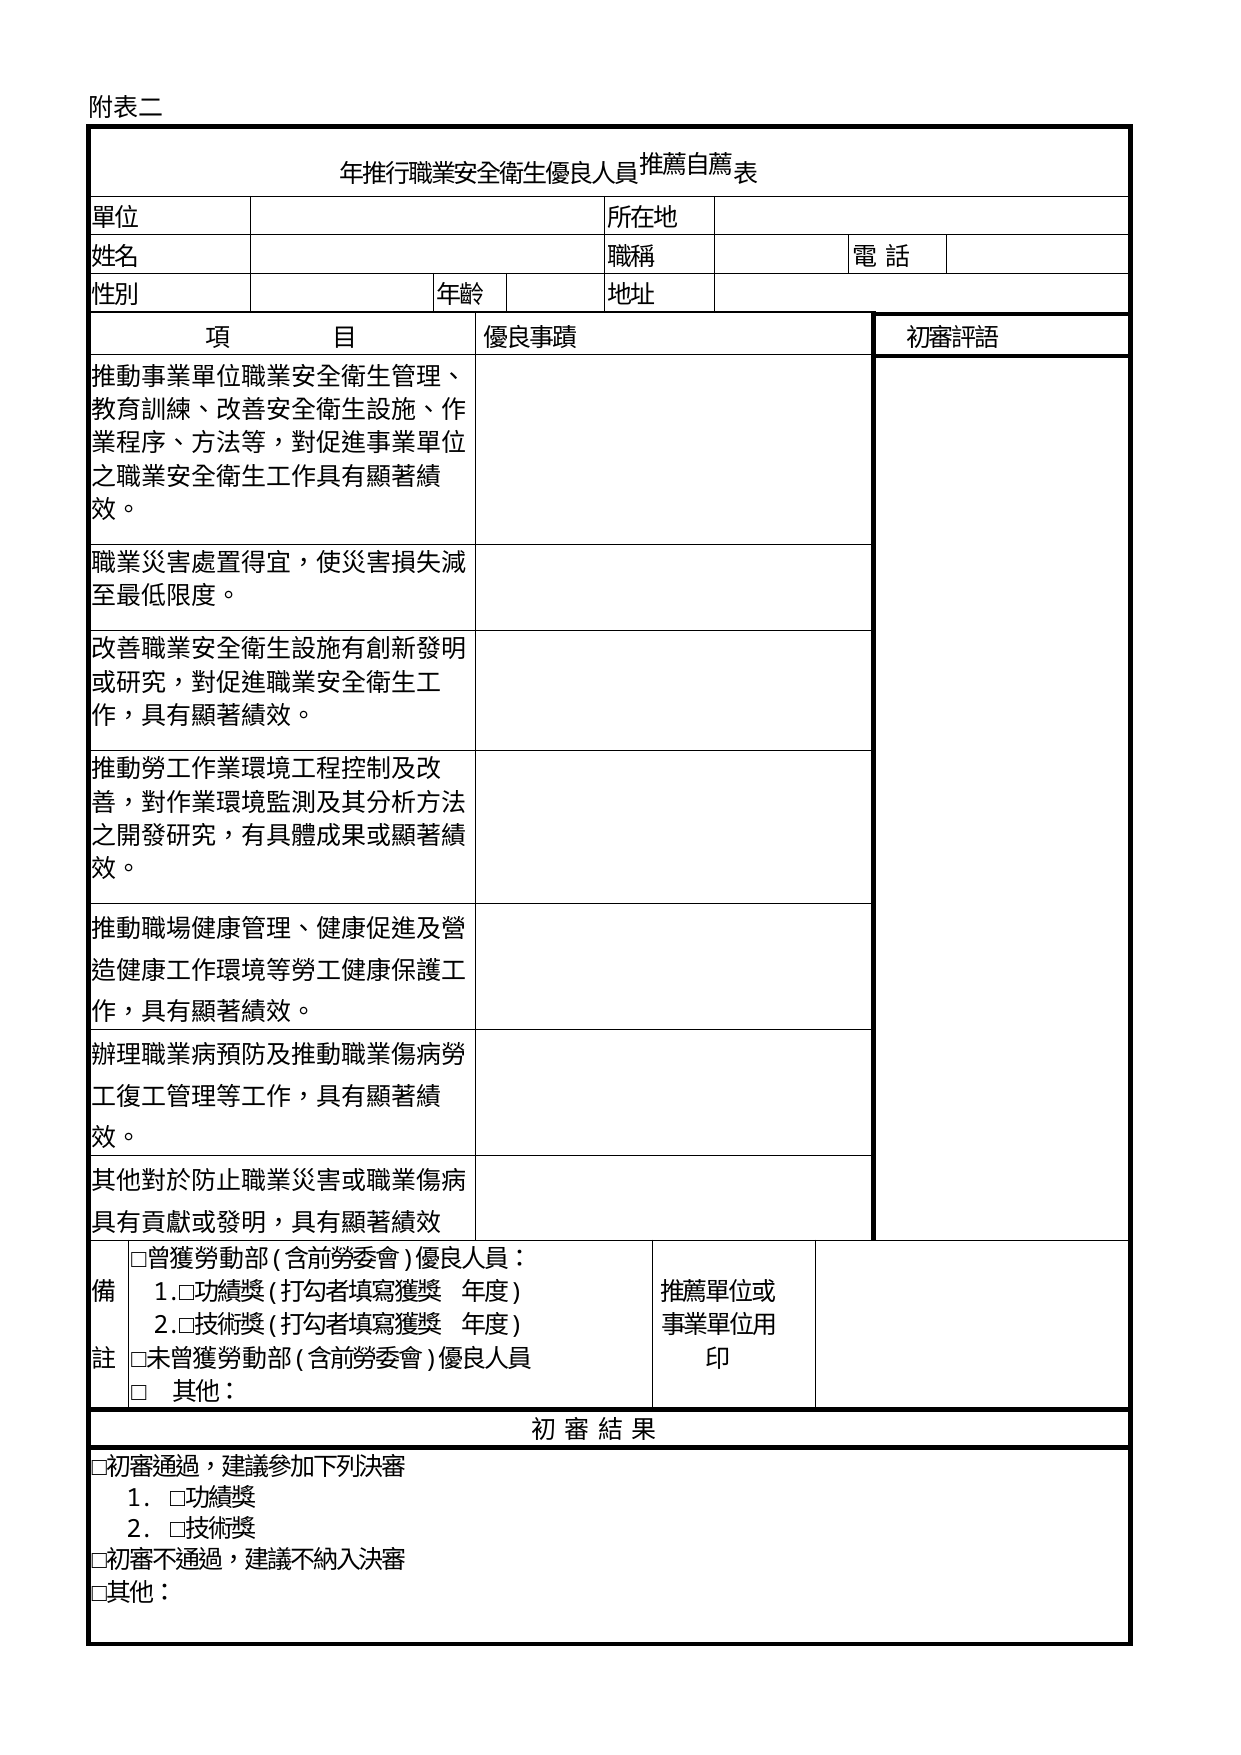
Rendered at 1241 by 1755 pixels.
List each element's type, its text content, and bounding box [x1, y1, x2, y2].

table_cell [507, 274, 604, 311]
table_cell [251, 235, 604, 273]
table_cell 電 話 [849, 235, 946, 273]
table_cell 所在地 [605, 197, 714, 234]
table_cell [476, 1030, 871, 1155]
table_cell 備 註 [91, 1241, 128, 1407]
table_cell 優良事蹟 [476, 313, 871, 353]
table_cell 項 目 [91, 313, 475, 353]
table_header 年推行職業安全衛生優良人員推薦自薦表 [91, 129, 1128, 196]
table_cell [251, 274, 433, 311]
table_cell 性別 [91, 274, 250, 311]
table_cell □初審通過，建議參加下列決審 □功績獎 □技術獎 □初審不通過，建議不納入決審 □其他： [91, 1450, 1128, 1642]
table_cell [476, 751, 871, 903]
table_cell 辦理職業病預防及推動職業傷病勞工復工管理等工作，具有顯著績效。 [91, 1030, 475, 1155]
table_cell [816, 1241, 1128, 1407]
table_cell 職業災害處置得宜，使災害損失減至最低限度。 [91, 545, 475, 630]
table_cell [715, 274, 1128, 311]
table_cell 推動事業單位職業安全衛生管理、教育訓練、改善安全衛生設施、作業程序、方法等，對促進事業單位之職業安全衛生工作具有顯著績效。 [91, 355, 475, 544]
table_cell 姓名 [91, 235, 250, 273]
table_cell [476, 631, 871, 750]
table_cell 單位 [91, 197, 250, 234]
table_cell 推動職場健康管理、健康促進及營造健康工作環境等勞工健康保護工作，具有顯著績效。 [91, 904, 475, 1029]
table_cell [715, 235, 848, 273]
table_cell [476, 904, 871, 1029]
table_cell 改善職業安全衛生設施有創新發明或研究，對促進職業安全衛生工作，具有顯著績效。 [91, 631, 475, 750]
text 附表二 [89, 83, 1152, 124]
table_cell 推動勞工作業環境工程控制及改善，對作業環境監測及其分析方法之開發研究，有具體成果或顯著績效。 [91, 751, 475, 903]
table_cell □曾獲勞動部(含前勞委會)優良人員： 1.□功績獎(打勾者填寫獲獎 年度) 2.□技術獎(打勾者填寫獲獎 年度) □未曾獲勞動部(含前勞委會)優良人員 □ 其他： [129, 1241, 652, 1407]
table_cell [476, 545, 871, 630]
table_cell 職稱 [605, 235, 714, 273]
table_cell 初審評語 [876, 316, 1128, 353]
table_cell [715, 197, 1128, 234]
table_cell 推薦單位或 事業單位用印 [653, 1241, 815, 1407]
table_cell 地址 [605, 274, 714, 311]
table_cell 年齡 [434, 274, 506, 311]
table_cell 其他對於防止職業災害或職業傷病具有貢獻或發明，具有顯著績效 [91, 1156, 475, 1239]
table_cell [476, 1156, 871, 1239]
table_cell [876, 358, 1128, 1239]
table_cell [476, 355, 871, 544]
table_cell [947, 235, 1128, 273]
table_cell [251, 197, 604, 234]
table_cell 初 審 結 果 [91, 1412, 1128, 1445]
